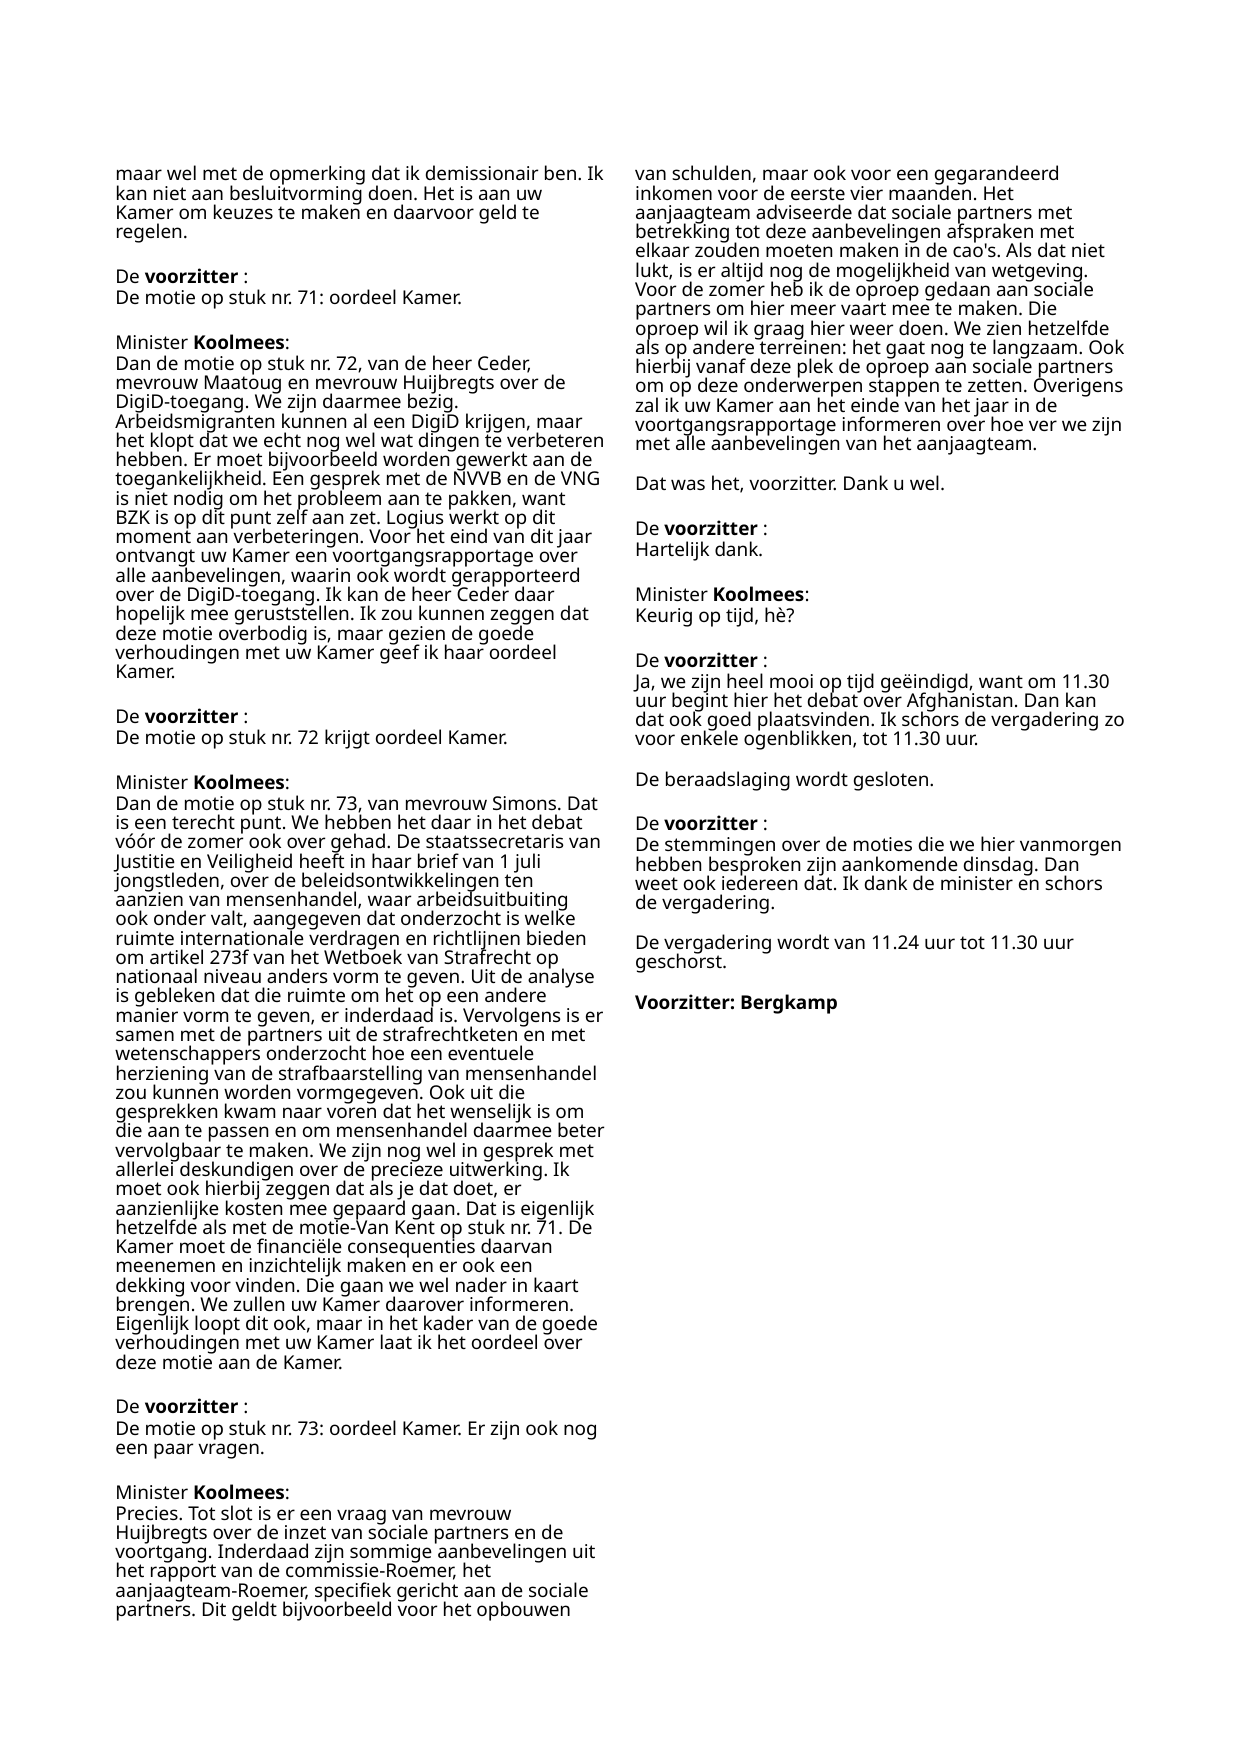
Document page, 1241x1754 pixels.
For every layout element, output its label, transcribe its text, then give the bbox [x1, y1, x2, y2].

text Minister Koolmees: [635, 581, 1125, 607]
text maar wel met de opmerking dat ik demissionair ben. Ik kan niet aan besluitvorming doen. Het is aan uw Kamer om keuzes te maken en daarvoor geld te regelen. [115, 165, 605, 242]
text Dan de motie op stuk nr. 73, van mevrouw Simons. Dat is een terecht punt. We hebben het daar in het debat vóór de zomer ook over gehad. De staatssecretaris van Justitie en Veiligheid heeft in haar brief van 1 juli jongstleden, over de beleidsontwikkelingen ten aanzien van mensenhandel, waar arbeidsuitbuiting ook onder valt, aangegeven dat onderzocht is welke ruimte internationale verdragen en richtlijnen bieden om artikel 273f van het Wetboek van Strafrecht op nationaal niveau anders vorm te geven. Uit de analyse is gebleken dat die ruimte om het op een andere manier vorm te geven, er inderdaad is. Vervolgens is er samen met de partners uit de strafrechtketen en met wetenschappers onderzocht hoe een eventuele herziening van de strafbaarstelling van mensenhandel zou kunnen worden vormgegeven. Ook uit die gesprekken kwam naar voren dat het wenselijk is om die aan te passen en om mensenhandel daarmee beter vervolgbaar te maken. We zijn nog wel in gesprek met allerlei deskundigen over de precieze uitwerking. Ik moet ook hierbij zeggen dat als je dat doet, er aanzienlijke kosten mee gepaard gaan. Dat is eigenlijk hetzelfde als met de motie-Van Kent op stuk nr. 71. De Kamer moet de financiële consequenties daarvan meenemen en inzichtelijk maken en er ook een dekking voor vinden. Die gaan we wel nader in kaart brengen. We zullen uw Kamer daarover informeren. Eigenlijk loopt dit ook, maar in het kader van de goede verhoudingen met uw Kamer laat ik het oordeel over deze motie aan de Kamer. [115, 795, 605, 1373]
text Dat was het, voorzitter. Dank u wel. [635, 475, 1125, 494]
text van schulden, maar ook voor een gegarandeerd inkomen voor de eerste vier maanden. Het aanjaagteam adviseerde dat sociale partners met betrekking tot deze aanbevelingen afspraken met elkaar zouden moeten maken in de cao's. Als dat niet lukt, is er altijd nog de mogelijkheid van wetgeving. Voor de zomer heb ik de oproep gedaan aan sociale partners om hier meer vaart mee te maken. Die oproep wil ik graag hier weer doen. We zien hetzelfde als op andere terreinen: het gaat nog te langzaam. Ook hierbij vanaf deze plek de oproep aan sociale partners om op deze onderwerpen stappen te zetten. Overigens zal ik uw Kamer aan het einde van het jaar in de voortgangsrapportage informeren over hoe ver we zijn met alle aanbevelingen van het aanjaagteam. [635, 165, 1125, 454]
text Minister Koolmees: [115, 329, 605, 355]
text De voorzitter : [635, 811, 1125, 836]
text De voorzitter : [115, 263, 605, 289]
text De stemmingen over de moties die we hier vanmorgen hebben besproken zijn aankomende dinsdag. Dan weet ook iedereen dat. Ik dank de minister en schors de vergadering. [635, 836, 1125, 913]
text Dan de motie op stuk nr. 72, van de heer Ceder, mevrouw Maatoug en mevrouw Huijbregts over de DigiD-toegang. We zijn daarmee bezig. Arbeidsmigranten kunnen al een DigiD krijgen, maar het klopt dat we echt nog wel wat dingen te verbeteren hebben. Er moet bijvoorbeeld worden gewerkt aan de toegankelijkheid. Een gesprek met de NVVB en de VNG is niet nodig om het probleem aan te pakken, want BZK is op dit punt zelf aan zet. Logius werkt op dit moment aan verbeteringen. Voor het eind van dit jaar ontvangt uw Kamer een voortgangsrapportage over alle aanbevelingen, waarin ook wordt gerapporteerd over de DigiD-toegang. Ik kan de heer Ceder daar hopelijk mee geruststellen. Ik zou kunnen zeggen dat deze motie overbodig is, maar gezien de goede verhoudingen met uw Kamer geef ik haar oordeel Kamer. [115, 355, 605, 682]
text De voorzitter : [635, 647, 1125, 673]
text Voorzitter: Bergkamp [635, 994, 1125, 1013]
text Keurig op tijd, hè? [635, 607, 1125, 626]
text De beraadslaging wordt gesloten. [635, 771, 1125, 790]
text De motie op stuk nr. 71: oordeel Kamer. [115, 289, 605, 308]
text Minister Koolmees: [115, 769, 605, 795]
text Minister Koolmees: [115, 1479, 605, 1504]
text De voorzitter : [635, 515, 1125, 541]
text Ja, we zijn heel mooi op tijd geëindigd, want om 11.30 uur begint hier het debat over Afghanistan. Dan kan dat ook goed plaatsvinden. Ik schors de vergadering zo voor enkele ogenblikken, tot 11.30 uur. [635, 673, 1125, 750]
text De voorzitter : [115, 703, 605, 729]
text Hartelijk dank. [635, 541, 1125, 560]
text De motie op stuk nr. 73: oordeel Kamer. Er zijn ook nog een paar vragen. [115, 1419, 605, 1458]
text Precies. Tot slot is er een vraag van mevrouw Huijbregts over de inzet van sociale partners en de voortgang. Inderdaad zijn sommige aanbevelingen uit het rapport van de commissie-Roemer, het aanjaagteam-Roemer, specifiek gericht aan de sociale partners. Dit geldt bijvoorbeeld voor het opbouwen [115, 1504, 605, 1620]
text De motie op stuk nr. 72 krijgt oordeel Kamer. [115, 729, 605, 748]
text De voorzitter : [115, 1394, 605, 1419]
text De vergadering wordt van 11.24 uur tot 11.30 uur geschorst. [635, 934, 1125, 973]
